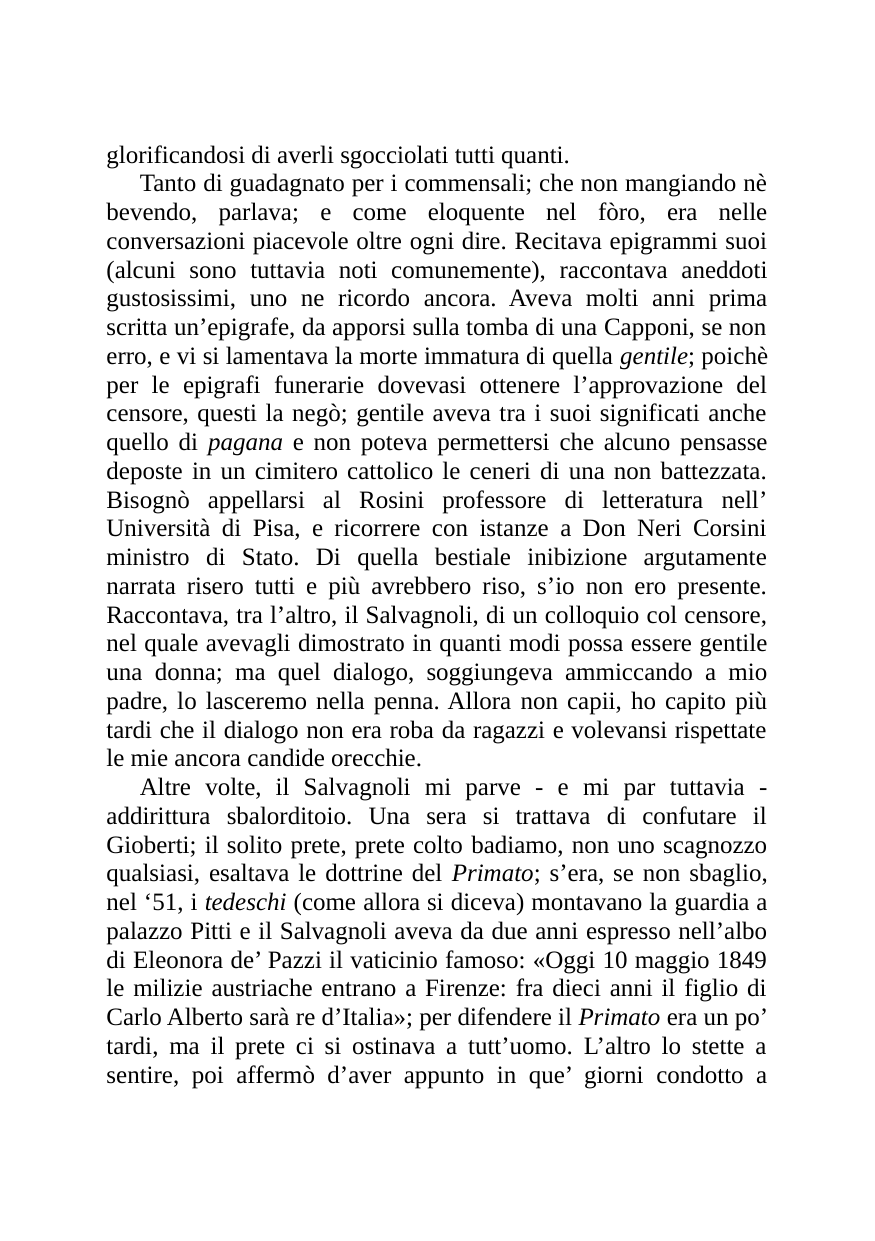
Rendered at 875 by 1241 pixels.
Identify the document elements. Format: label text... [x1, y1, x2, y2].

text Tanto di guadagnato per i commensali; che non mangiando nè bevendo, parlava; e come eloquente nel fòro, era nelle conversazioni piacevole oltre ogni dire. Recitava epigrammi suoi (alcuni sono tuttavia noti comunemente), raccontava aneddoti gustosissimi, uno ne ricordo ancora. Aveva molti anni prima scritta un’epigrafe, da apporsi sulla tomba di una Capponi, se non erro, e vi si lamentava la morte immatura di quella gentile; poichè per le epigrafi funerarie dovevasi ottenere l’approvazione del censore, questi la negò; gentile aveva tra i suoi significati anche quello di pagana e non poteva permettersi che alcuno pensasse deposte in un cimitero cattolico le ceneri di una non battezzata. Bisognò appellarsi al Rosini professore di letteratura nell’ Università di Pisa, e ricorrere con istanze a Don Neri Corsini ministro di Stato. Di quella bestiale inibizione argutamente narrata risero tutti e più avrebbero riso, s’io non ero presente. Raccontava, tra l’altro, il Salvagnoli, di un colloquio col censore, nel quale avevagli dimostrato in quanti modi possa essere gentile una donna; ma quel dialogo, soggiungeva ammiccando a mio padre, lo lasceremo nella penna. Allora non capii, ho capito più tardi che il dialogo non era roba da ragazzi e volevansi rispettate le mie ancora candide orecchie. [106, 168, 768, 772]
text Altre volte, il Salvagnoli mi parve - e mi par tuttavia - addirittura sbalorditoio. Una sera si trattava di confutare il Gioberti; il solito prete, prete colto badiamo, non uno scagnozzo qualsiasi, esaltava le dottrine del Primato; s’era, se non sbaglio, nel ‘51, i tedeschi (come allora si diceva) montavano la guardia a palazzo Pitti e il Salvagnoli aveva da due anni espresso nell’albo di Eleonora de’ Pazzi il vaticinio famoso: «Oggi 10 maggio 1849 le milizie austriache entrano a Firenze: fra dieci anni il figlio di Carlo Alberto sarà re d’Italia»; per difendere il Primato era un po’ tardi, ma il prete ci si ostinava a tutt’uomo. L’altro lo stette a sentire, poi affermò d’aver appunto in que’ giorni condotto a [106, 772, 768, 1088]
text glorificandosi di averli sgocciolati tutti quanti. [106, 140, 768, 168]
